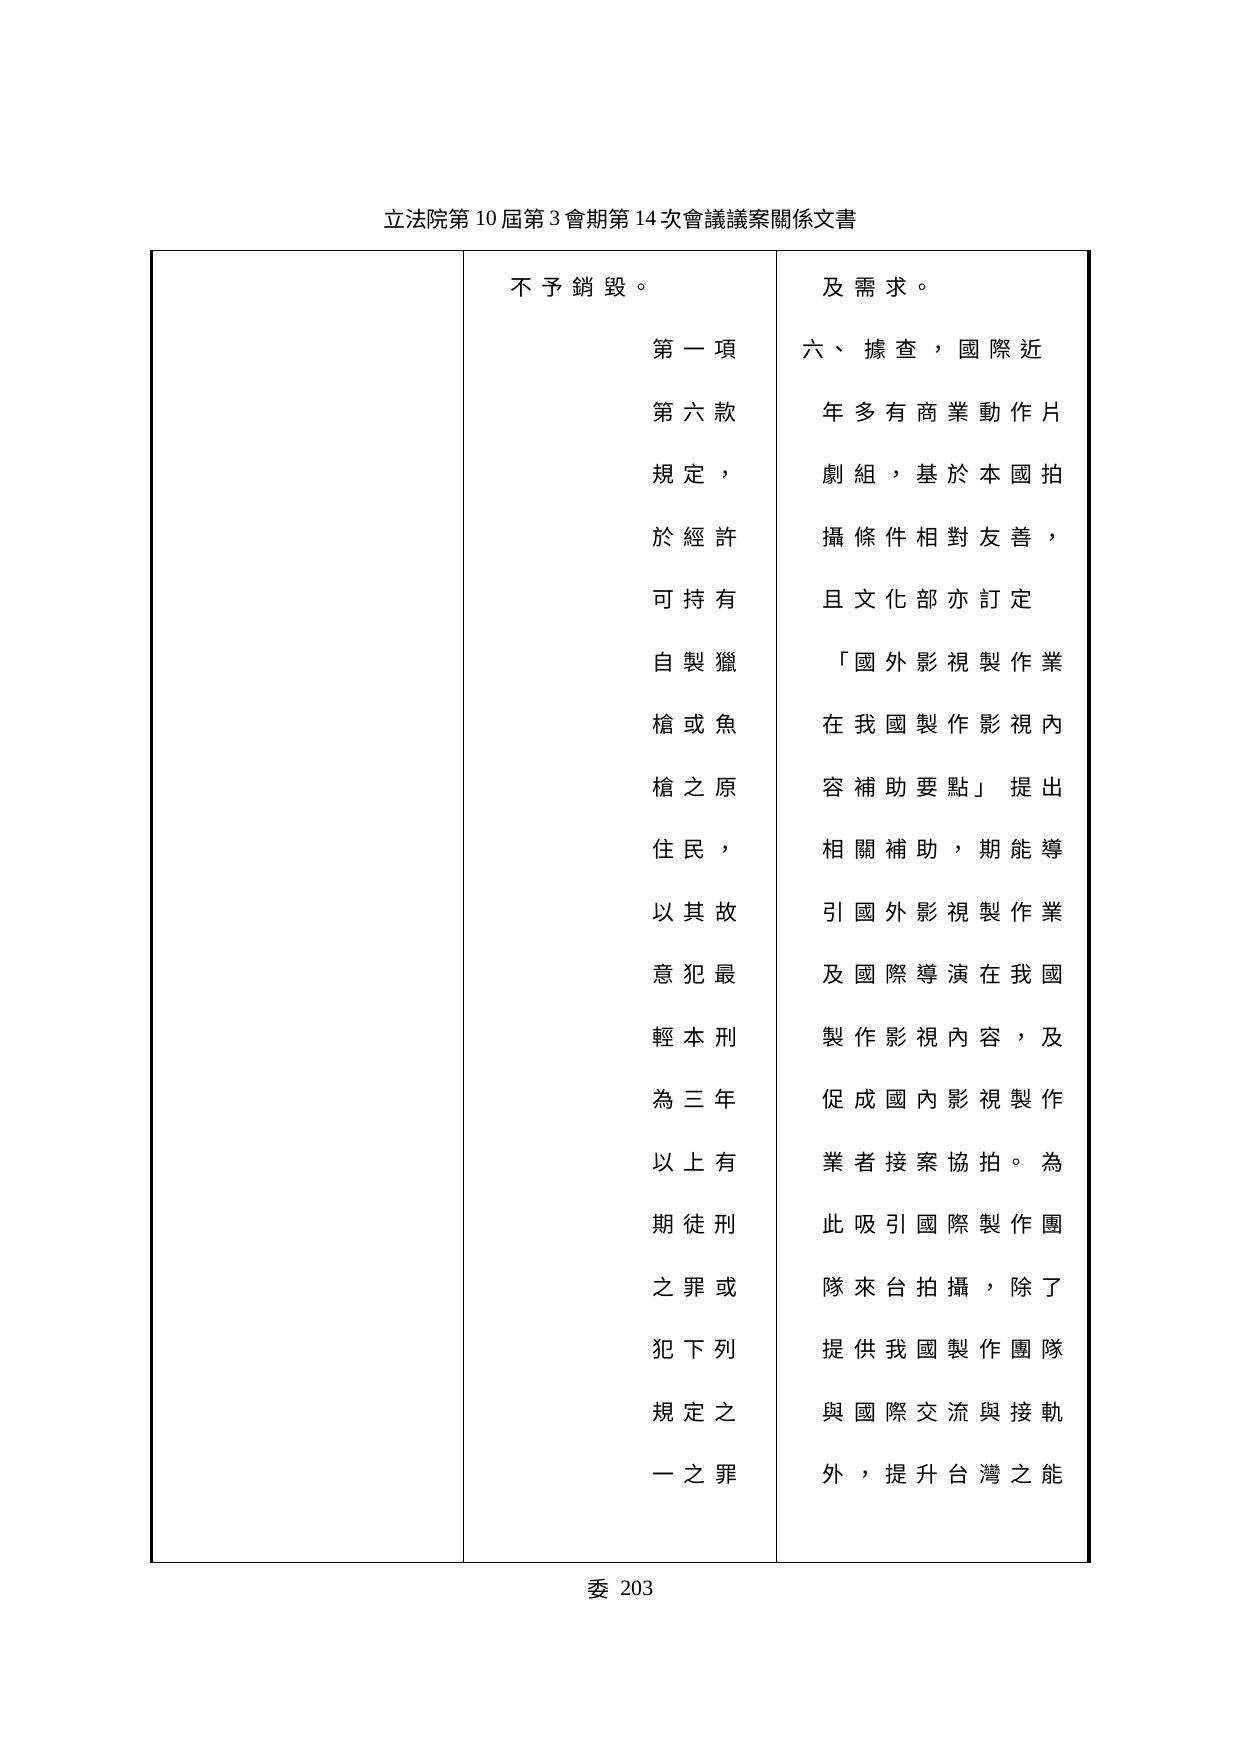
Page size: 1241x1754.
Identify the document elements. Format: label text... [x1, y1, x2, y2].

table_cell 不予銷毀。 第一項第六款規定，於經許可持有自製獵槍或魚槍之原住民，以其故意犯最輕本刑為三年以上有期徒刑之罪或犯下列規定之一之罪 [464, 251, 776, 1562]
table_cell 及需求。 六、據查，國際近年多有商業動作片劇組，基於本國拍攝條件相對友善，且文化部亦訂定「國外影視製作業在我國製作影視內容補助要點」提出相關補助，期能導引國外影視製作業及國際導演在我國製作影視內容，及促成國內影視製作業者接案協拍。為此吸引國際製作團隊來台拍攝，除了提供我國製作團隊與國際交流與接軌外，提升台灣之能 [777, 251, 1087, 1562]
table_cell [153, 251, 463, 1562]
